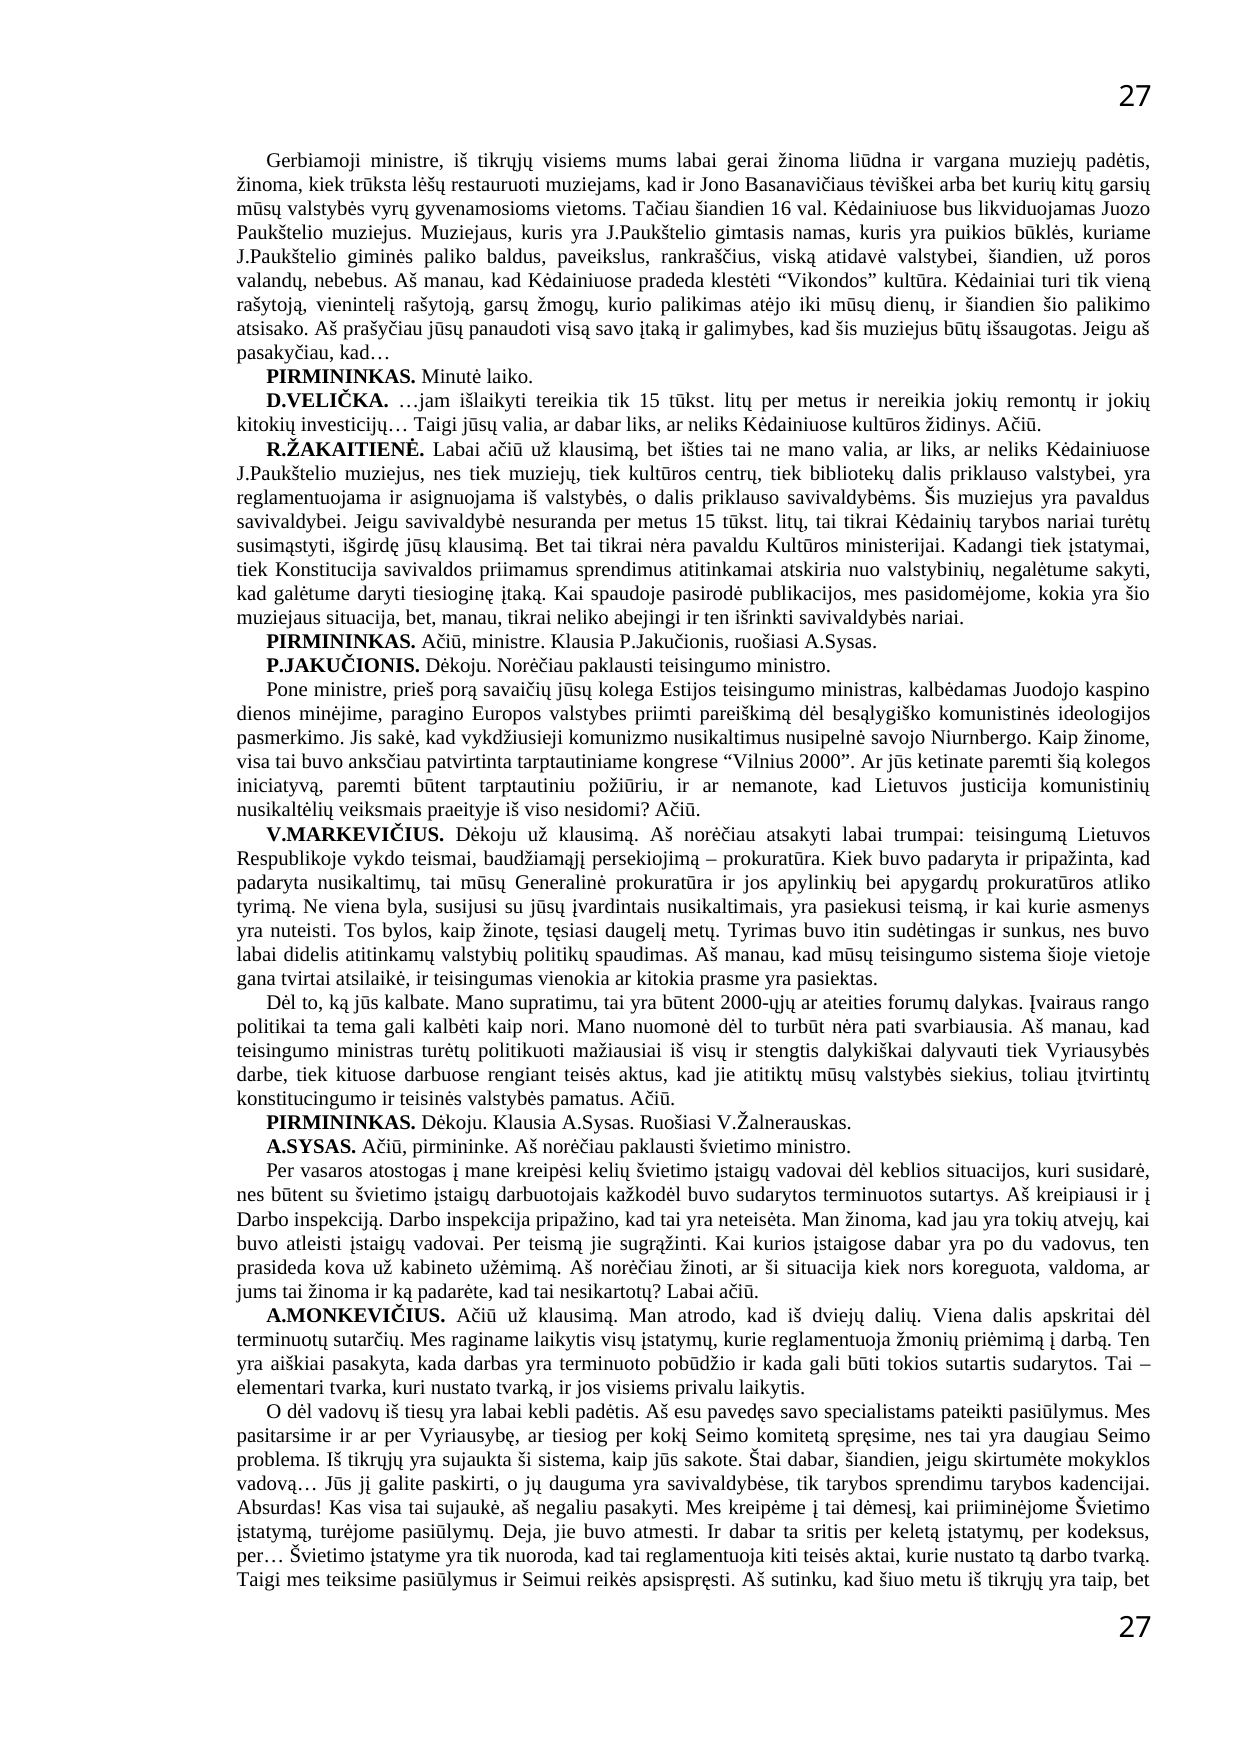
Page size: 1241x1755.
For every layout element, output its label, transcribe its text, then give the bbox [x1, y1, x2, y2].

text A.SYSAS. Ačiū, pirmininke. Aš norėčiau paklausti švietimo ministro. [236, 1134, 1152, 1158]
text V.MARKEVIČIUS. Dėkoju už klausimą. Aš norėčiau atsakyti labai trumpai: teisingumą Lietuvos Respublikoje vykdo teismai, baudžiamąjį persekiojimą – prokuratūra. Kiek buvo padaryta ir pripažinta, kad padaryta nusikaltimų, tai mūsų Generalinė prokuratūra ir jos apylinkių bei apygardų prokuratūros atliko tyrimą. Ne viena byla, susijusi su jūsų įvardintais nusikaltimais, yra pasiekusi teismą, ir kai kurie asmenys yra nuteisti. Tos bylos, kaip žinote, tęsiasi daugelį metų. Tyrimas buvo itin sudėtingas ir sunkus, nes buvo labai didelis atitinkamų valstybių politikų spaudimas. Aš manau, kad mūsų teisingumo sistema šioje vietoje gana tvirtai atsilaikė, ir teisingumas vienokia ar kitokia prasme yra pasiektas. [236, 821, 1152, 990]
text P.JAKUČIONIS. Dėkoju. Norėčiau paklausti teisingumo ministro. [236, 653, 1152, 677]
text Per vasaros atostogas į mane kreipėsi kelių švietimo įstaigų vadovai dėl keblios situacijos, kuri susidarė, nes būtent su švietimo įstaigų darbuotojais kažkodėl buvo sudarytos terminuotos sutartys. Aš kreipiausi ir į Darbo inspekciją. Darbo inspekcija pripažino, kad tai yra neteisėta. Man žinoma, kad jau yra tokių atvejų, kai buvo atleisti įstaigų vadovai. Per teismą jie sugrąžinti. Kai kurios įstaigose dabar yra po du vadovus, ten prasideda kova už kabineto užėmimą. Aš norėčiau žinoti, ar ši situacija kiek nors koreguota, valdoma, ar jums tai žinoma ir ką padarėte, kad tai nesikartotų? Labai ačiū. [236, 1158, 1152, 1303]
text R.ŽAKAITIENĖ. Labai ačiū už klausimą, bet išties tai ne mano valia, ar liks, ar neliks Kėdainiuose J.Paukštelio muziejus, nes tiek muziejų, tiek kultūros centrų, tiek bibliotekų dalis priklauso valstybei, yra reglamentuojama ir asignuojama iš valstybės, o dalis priklauso savivaldybėms. Šis muziejus yra pavaldus savivaldybei. Jeigu savivaldybė nesuranda per metus 15 tūkst. litų, tai tikrai Kėdainių tarybos nariai turėtų susimąstyti, išgirdę jūsų klausimą. Bet tai tikrai nėra pavaldu Kultūros ministerijai. Kadangi tiek įstatymai, tiek Konstitucija savivaldos priimamus sprendimus atitinkamai atskiria nuo valstybinių, negalėtume sakyti, kad galėtume daryti tiesioginę įtaką. Kai spaudoje pasirodė publikacijos, mes pasidomėjome, kokia yra šio muziejaus situacija, bet, manau, tikrai neliko abejingi ir ten išrinkti savivaldybės nariai. [236, 436, 1152, 629]
text A.MONKEVIČIUS. Ačiū už klausimą. Man atrodo, kad iš dviejų dalių. Viena dalis apskritai dėl terminuotų sutarčių. Mes raginame laikytis visų įstatymų, kurie reglamentuoja žmonių priėmimą į darbą. Ten yra aiškiai pasakyta, kada darbas yra terminuoto pobūdžio ir kada gali būti tokios sutartis sudarytos. Tai – elementari tvarka, kuri nustato tvarką, ir jos visiems privalu laikytis. [236, 1303, 1152, 1399]
text PIRMININKAS. Dėkoju. Klausia A.Sysas. Ruošiasi V.Žalnerauskas. [236, 1110, 1152, 1134]
text PIRMININKAS. Ačiū, ministre. Klausia P.Jakučionis, ruošiasi A.Sysas. [236, 629, 1152, 653]
text PIRMININKAS. Minutė laiko. [236, 364, 1152, 388]
text O dėl vadovų iš tiesų yra labai kebli padėtis. Aš esu pavedęs savo specialistams pateikti pasiūlymus. Mes pasitarsime ir ar per Vyriausybę, ar tiesiog per kokį Seimo komitetą spręsime, nes tai yra daugiau Seimo problema. Iš tikrųjų yra sujaukta ši sistema, kaip jūs sakote. Štai dabar, šiandien, jeigu skirtumėte mokyklos vadovą… Jūs jį galite paskirti, o jų dauguma yra savivaldybėse, tik tarybos sprendimu tarybos kadencijai. Absurdas! Kas visa tai sujaukė, aš negaliu pasakyti. Mes kreipėme į tai dėmesį, kai priiminėjome Švietimo įstatymą, turėjome pasiūlymų. Deja, jie buvo atmesti. Ir dabar ta sritis per keletą įstatymų, per kodeksus, per… Švietimo įstatyme yra tik nuoroda, kad tai reglamentuoja kiti teisės aktai, kurie nustato tą darbo tvarką. Taigi mes teiksime pasiūlymus ir Seimui reikės apsispręsti. Aš sutinku, kad šiuo metu iš tikrųjų yra taip, bet [236, 1399, 1152, 1591]
text Dėl to, ką jūs kalbate. Mano supratimu, tai yra būtent 2000-ųjų ar ateities forumų dalykas. Įvairaus rango politikai ta tema gali kalbėti kaip nori. Mano nuomonė dėl to turbūt nėra pati svarbiausia. Aš manau, kad teisingumo ministras turėtų politikuoti mažiausiai iš visų ir stengtis dalykiškai dalyvauti tiek Vyriausybės darbe, tiek kituose darbuose rengiant teisės aktus, kad jie atitiktų mūsų valstybės siekius, toliau įtvirtintų konstitucingumo ir teisinės valstybės pamatus. Ačiū. [236, 990, 1152, 1110]
text Gerbiamoji ministre, iš tikrųjų visiems mums labai gerai žinoma liūdna ir vargana muziejų padėtis, žinoma, kiek trūksta lėšų restauruoti muziejams, kad ir Jono Basanavičiaus tėviškei arba bet kurių kitų garsių mūsų valstybės vyrų gyvenamosioms vietoms. Tačiau šiandien 16 val. Kėdainiuose bus likviduojamas Juozo Paukštelio muziejus. Muziejaus, kuris yra J.Paukštelio gimtasis namas, kuris yra puikios būklės, kuriame J.Paukštelio giminės paliko baldus, paveikslus, rankraščius, viską atidavė valstybei, šiandien, už poros valandų, nebebus. Aš manau, kad Kėdainiuose pradeda klestėti “Vikondos” kultūra. Kėdainiai turi tik vieną rašytoją, vienintelį rašytoją, garsų žmogų, kurio palikimas atėjo iki mūsų dienų, ir šiandien šio palikimo atsisako. Aš prašyčiau jūsų panaudoti visą savo įtaką ir galimybes, kad šis muziejus būtų išsaugotas. Jeigu aš pasakyčiau, kad… [236, 148, 1152, 364]
text Pone ministre, prieš porą savaičių jūsų kolega Estijos teisingumo ministras, kalbėdamas Juodojo kaspino dienos minėjime, paragino Europos valstybes priimti pareiškimą dėl besąlygiško komunistinės ideologijos pasmerkimo. Jis sakė, kad vykdžiusieji komunizmo nusikaltimus nusipelnė savojo Niurnbergo. Kaip žinome, visa tai buvo anksčiau patvirtinta tarptautiniame kongrese “Vilnius 2000”. Ar jūs ketinate paremti šią kolegos iniciatyvą, paremti būtent tarptautiniu požiūriu, ir ar nemanote, kad Lietuvos justicija komunistinių nusikaltėlių veiksmais praeityje iš viso nesidomi? Ačiū. [236, 677, 1152, 821]
text D.VELIČKA. …jam išlaikyti tereikia tik 15 tūkst. litų per metus ir nereikia jokių remontų ir jokių kitokių investicijų… Taigi jūsų valia, ar dabar liks, ar neliks Kėdainiuose kultūros židinys. Ačiū. [236, 388, 1152, 436]
